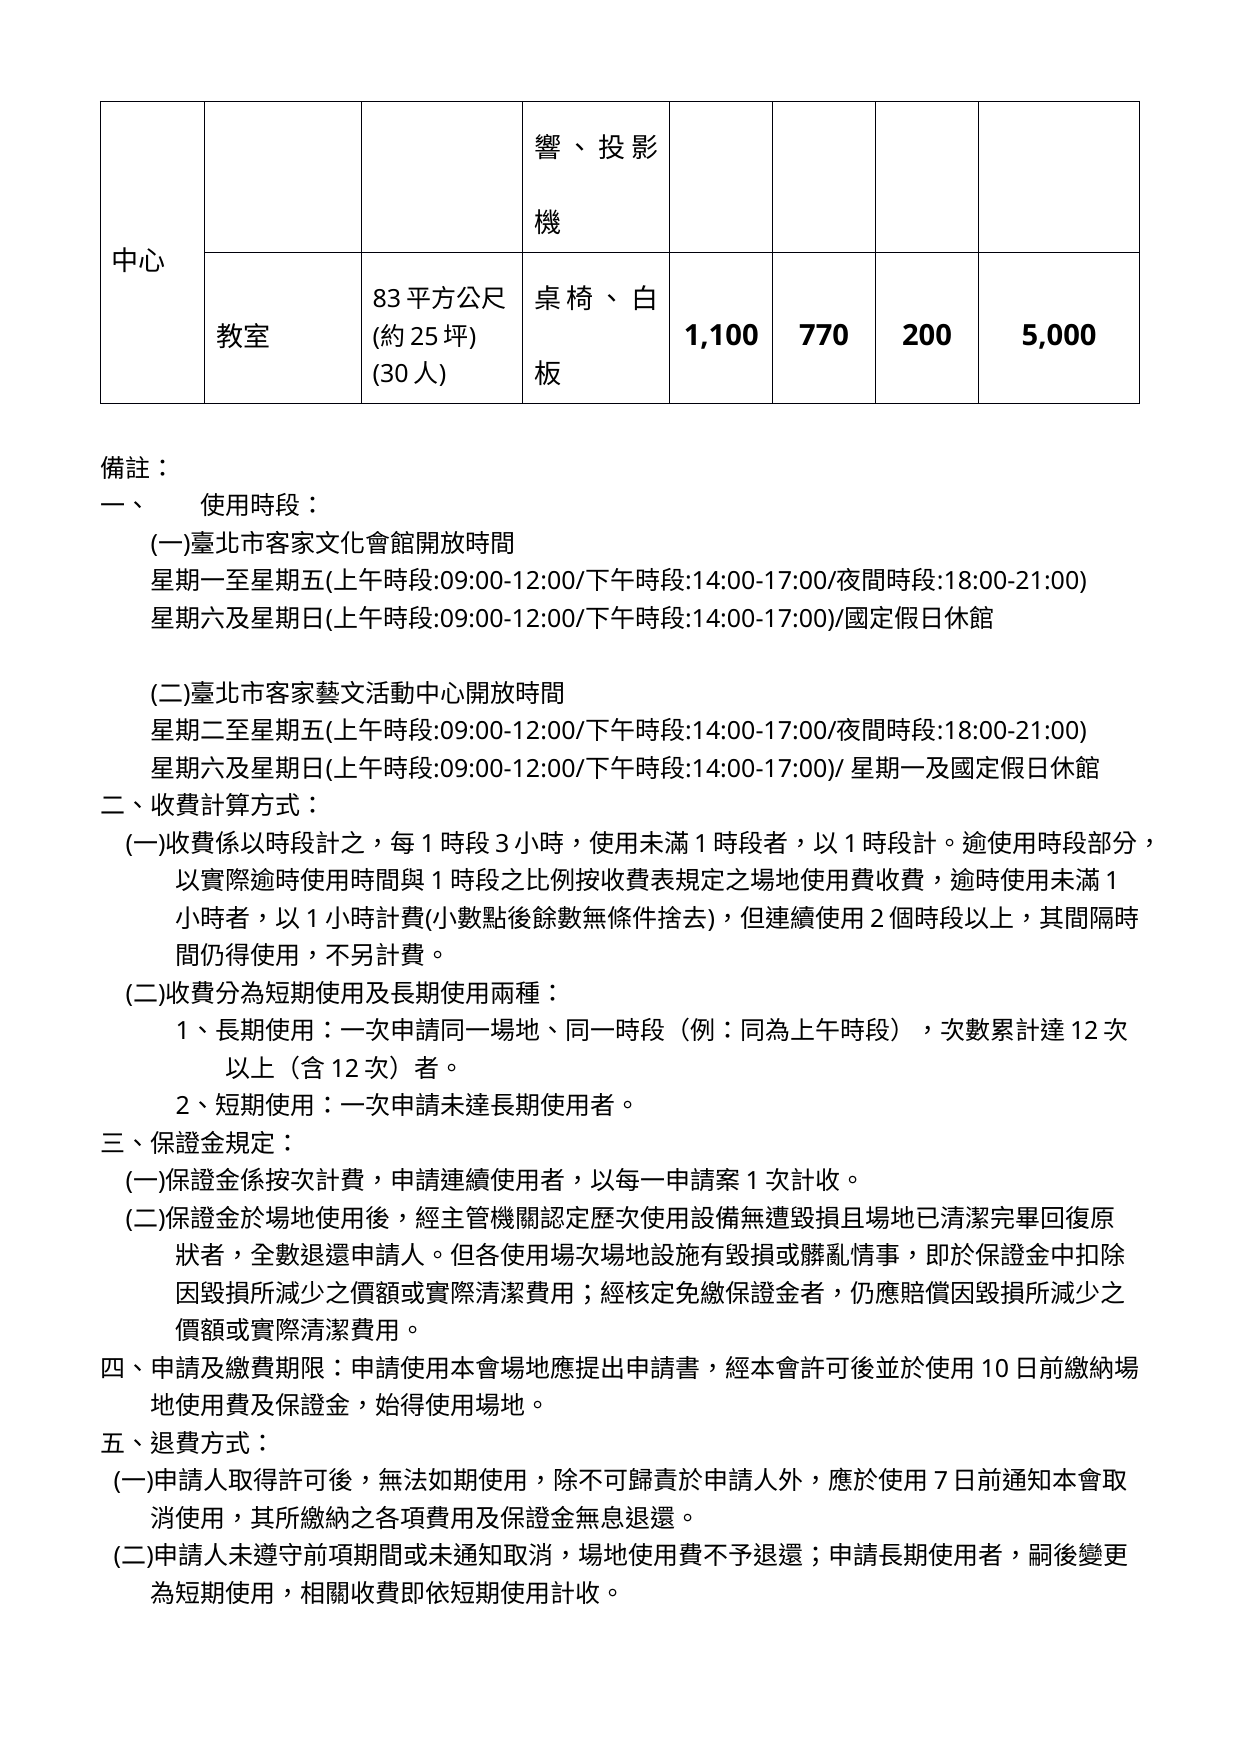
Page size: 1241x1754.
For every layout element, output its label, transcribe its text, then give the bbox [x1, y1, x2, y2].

list 星期六及星期日(上午時段:09:00-12:00/下午時段:14:00-17:00)/國定假日休館 [150, 591, 1140, 629]
table_cell [362, 102, 522, 252]
table_cell [205, 102, 361, 252]
list (一)臺北市客家文化會館開放時間 [150, 516, 1140, 554]
table_cell 83平方公尺 (約25坪) (30人) [362, 253, 522, 403]
table_cell [876, 102, 978, 252]
table_cell 1,100 [670, 253, 772, 403]
table_cell 200 [876, 253, 978, 403]
text 五、退費方式： [100, 1416, 1140, 1454]
table_cell 770 [773, 253, 875, 403]
table_cell [979, 102, 1139, 252]
table_cell 教室 [205, 253, 361, 403]
list 星期六及星期日(上午時段:09:00-12:00/下午時段:14:00-17:00)/ 星期一及國定假日休館 [150, 741, 1140, 779]
table_cell [670, 102, 772, 252]
text 二、收費計算方式： [100, 779, 1140, 816]
text (二)保證金於場地使用後，經主管機關認定歷次使用設備無遭毀損且場地已清潔完畢回復原狀者，全數退還申請人。但各使用場次場地設施有毀損或髒亂情事，即於保證金中扣除因毀損所減少之價額或實際清潔費用；經核定免繳保證金者，仍應賠償因毀損所減少之價額或實際清潔費用。 [125, 1191, 1140, 1341]
list 星期一至星期五(上午時段:09:00-12:00/下午時段:14:00-17:00/夜間時段:18:00-21:00) [150, 554, 1140, 591]
text 四、申請及繳費期限：申請使用本會場地應提出申請書，經本會許可後並於使用10日前繳納場地使用費及保證金，始得使用場地。 [100, 1341, 1140, 1416]
text (一)申請人取得許可後，無法如期使用，除不可歸責於申請人外，應於使用7日前通知本會取消使用，其所繳納之各項費用及保證金無息退還。 [100, 1454, 1140, 1529]
text (二)申請人未遵守前項期間或未通知取消，場地使用費不予退還；申請長期使用者，嗣後變更為短期使用，相關收費即依短期使用計收。 [100, 1529, 1140, 1604]
list (二)臺北市客家藝文活動中心開放時間 [150, 666, 1140, 704]
table_cell 中心 [101, 102, 204, 403]
list 星期二至星期五(上午時段:09:00-12:00/下午時段:14:00-17:00/夜間時段:18:00-21:00) [150, 704, 1140, 741]
text (二)收費分為短期使用及長期使用兩種： [125, 966, 1140, 1004]
text 備註： [100, 441, 1140, 479]
text (一)收費係以時段計之，每1時段3小時，使用未滿1時段者，以1時段計。逾使用時段部分，以實際逾時使用時間與1時段之比例按收費表規定之場地使用費收費，逾時使用未滿1小時者，以1小時計費(小數點後餘數無條件捨去)，但連續使用2個時段以上，其間隔時間仍得使用，不另計費。 [125, 816, 1140, 966]
text 2、短期使用：一次申請未達長期使用者。 [175, 1079, 1140, 1116]
table_cell [773, 102, 875, 252]
text 1、長期使用：一次申請同一場地、同一時段（例：同為上午時段），次數累計達12次以上（含12次）者。 [175, 1004, 1140, 1079]
table_cell 響、投影機 [523, 102, 669, 252]
list 使用時段： [100, 479, 1140, 516]
table_cell 5,000 [979, 253, 1139, 403]
text 三、保證金規定： [100, 1116, 1140, 1154]
table_cell 桌椅、白板 [523, 253, 669, 403]
text (一)保證金係按次計費，申請連續使用者，以每一申請案1次計收。 [125, 1154, 1140, 1191]
